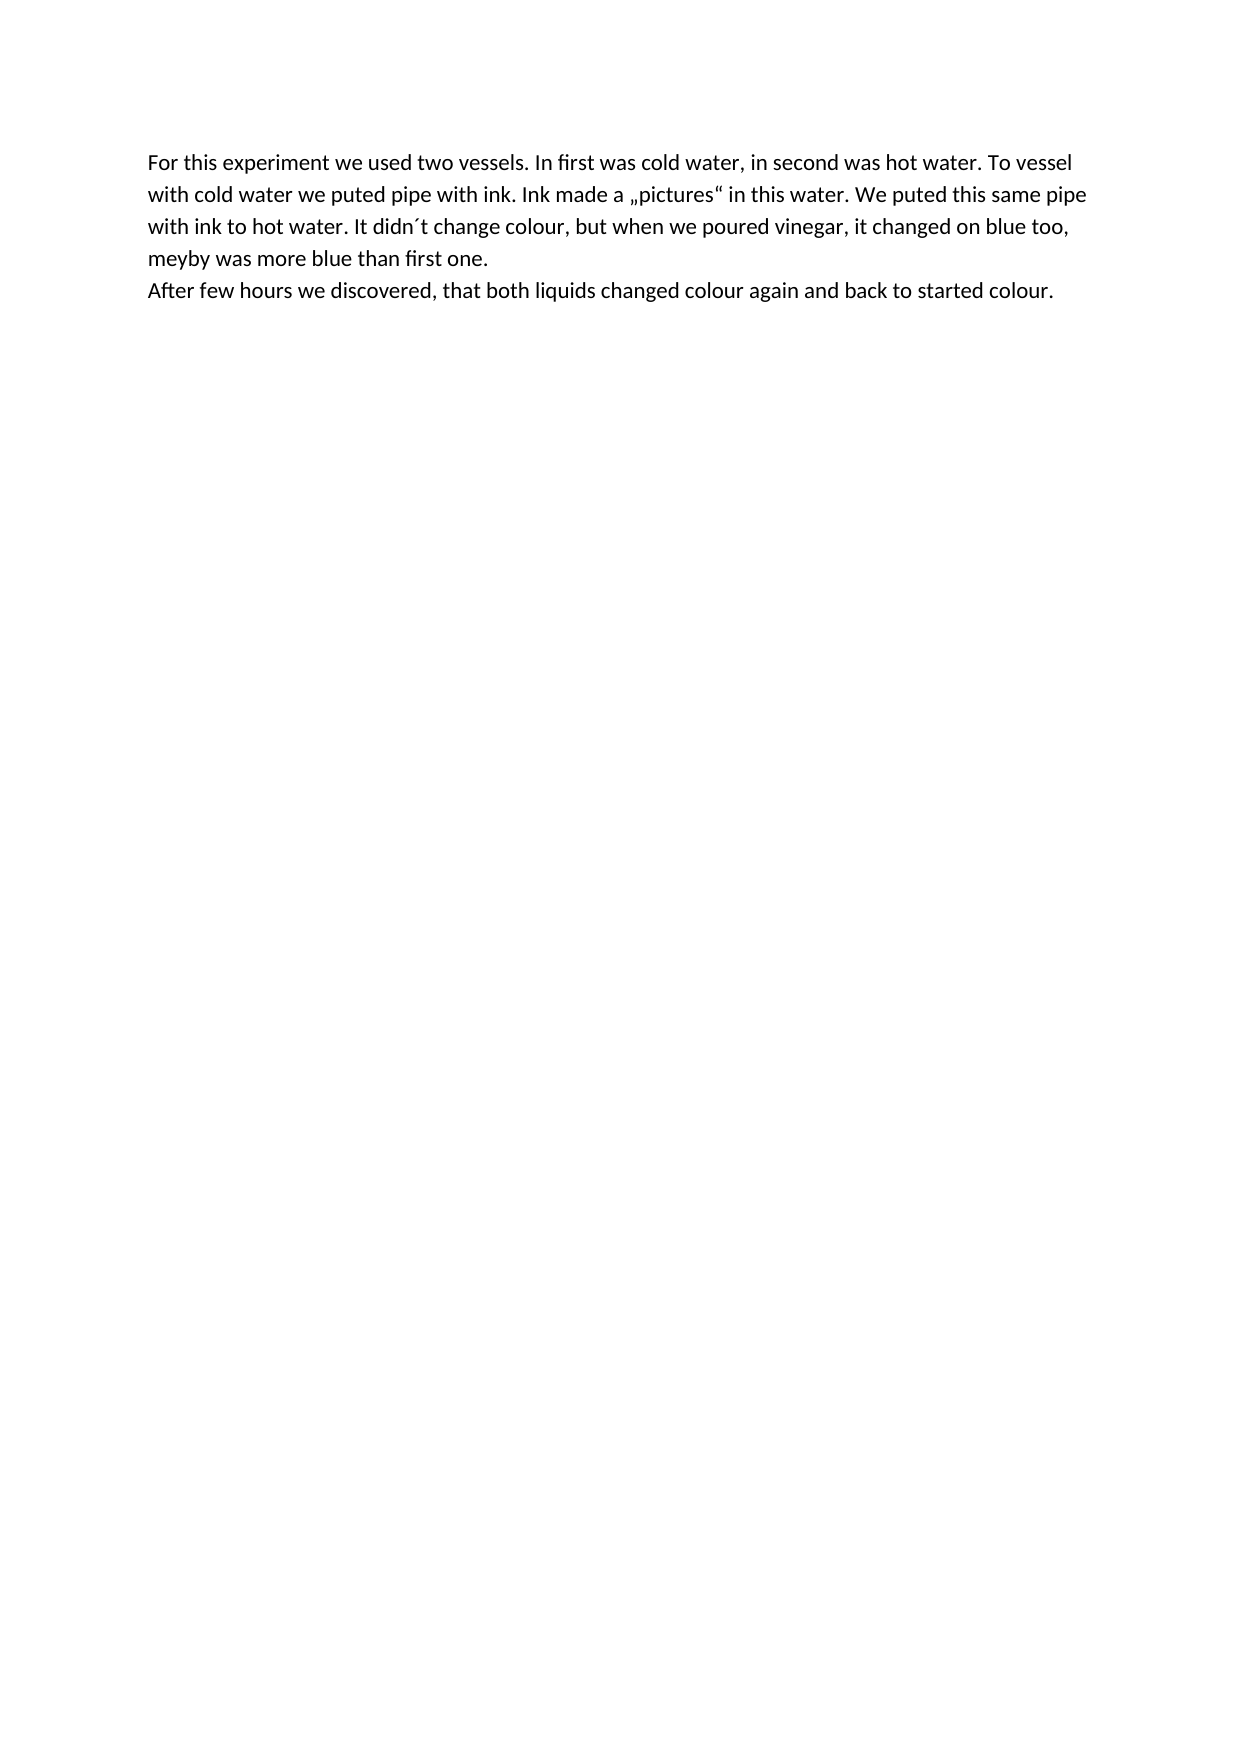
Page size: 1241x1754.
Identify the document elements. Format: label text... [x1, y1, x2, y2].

text For this experiment we used two vessels. In first was cold water, in second was hot water. To vessel with cold water we puted pipe with ink. Ink made a „pictures“ in this water. We puted this same pipe with ink to hot water. It didn´t change colour, but when we poured vinegar, it changed on blue too, meyby was more blue than first one. After few hours we discovered, that both liquids changed colour again and back to started colour. [148, 148, 1093, 304]
